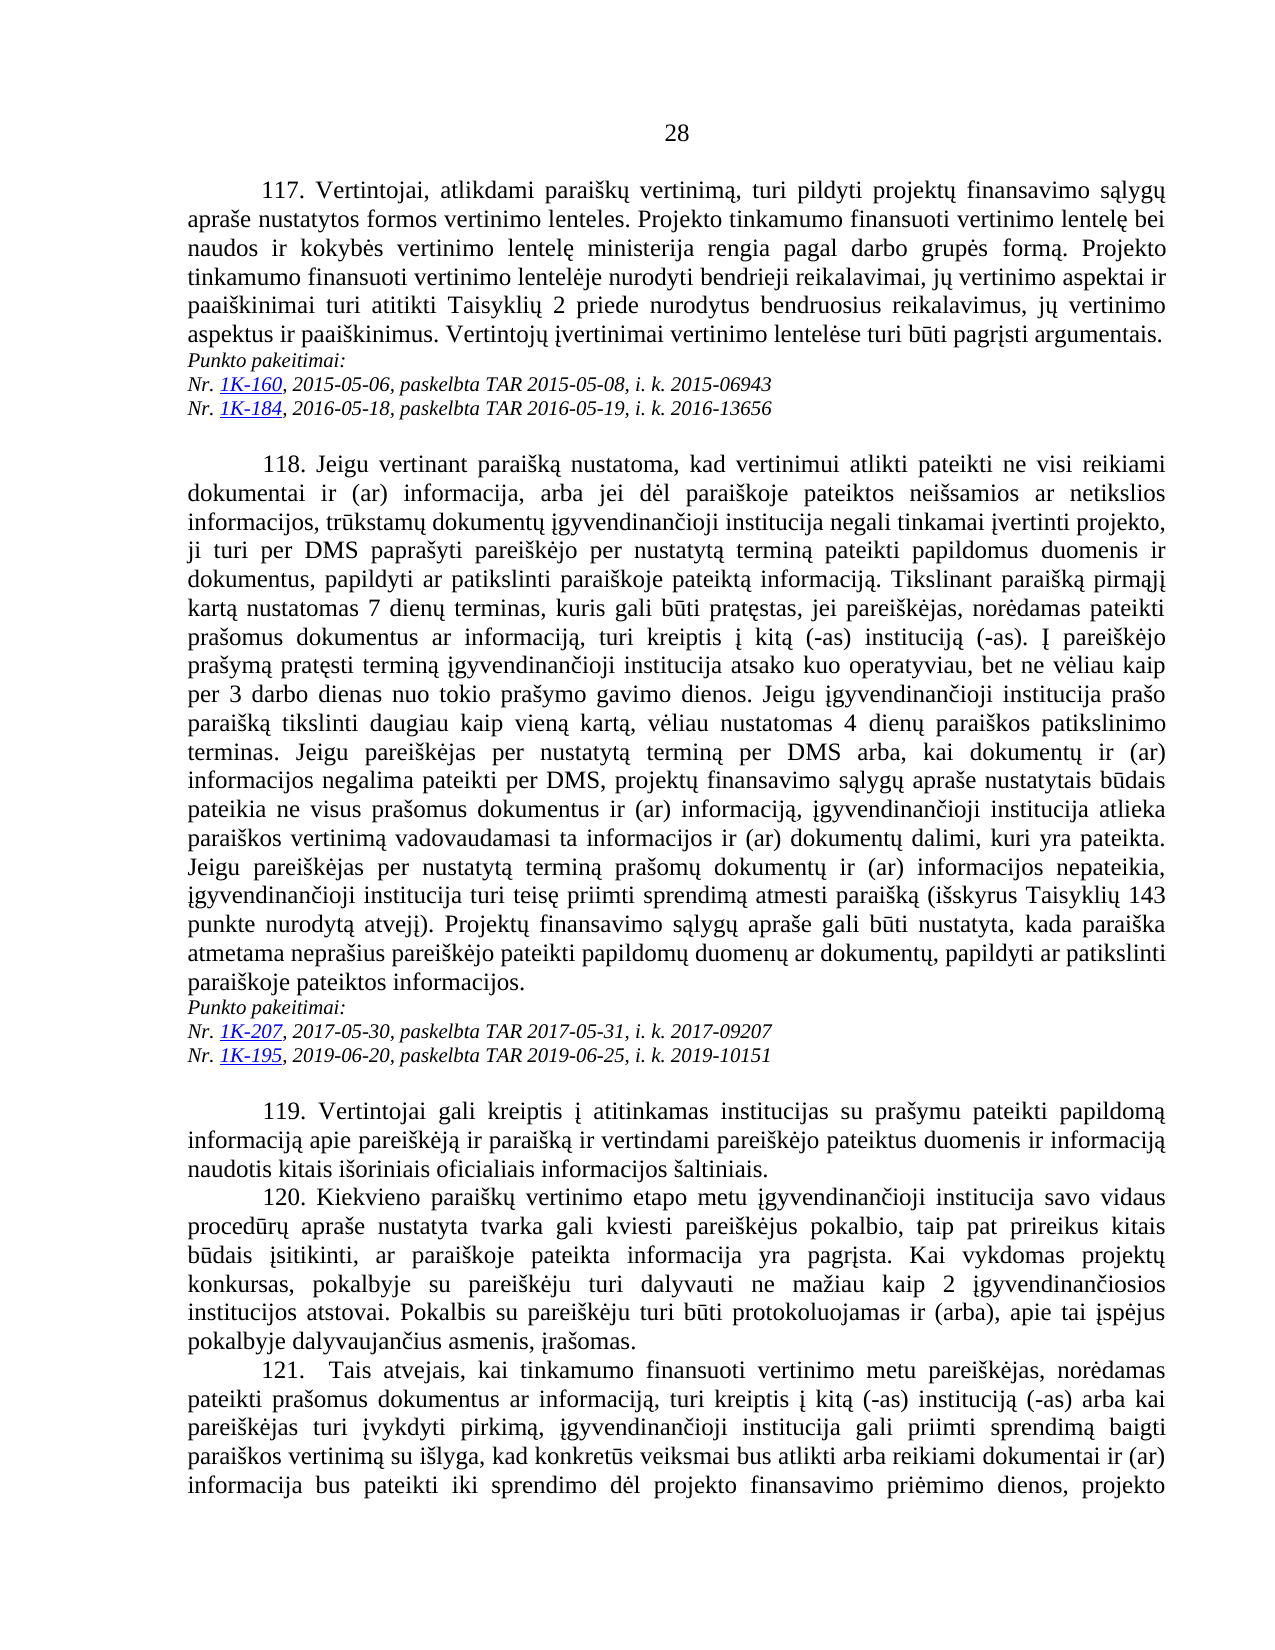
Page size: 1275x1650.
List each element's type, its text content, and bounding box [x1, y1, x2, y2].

text Punkto pakeitimai: [187, 348, 1167, 372]
text Punkto pakeitimai: [187, 995, 1167, 1019]
text 117. Vertintojai, atlikdami paraiškų vertinimą, turi pildyti projektų finansavimo sąlygų apraše nustatytos formos vertinimo lenteles. Projekto tinkamumo finansuoti vertinimo lentelę bei naudos ir kokybės vertinimo lentelę ministerija rengia pagal darbo grupės formą. Projekto tinkamumo finansuoti vertinimo lentelėje nurodyti bendrieji reikalavimai, jų vertinimo aspektai ir paaiškinimai turi atitikti Taisyklių 2 priede nurodytus bendruosius reikalavimus, jų vertinimo aspektus ir paaiškinimus. Vertintojų įvertinimai vertinimo lentelėse turi būti pagrįsti argumentais. [187, 176, 1167, 348]
text Nr. 1K-207, 2017-05-30, paskelbta TAR 2017-05-31, i. k. 2017-09207 [187, 1019, 1167, 1043]
text 121. Tais atvejais, kai tinkamumo finansuoti vertinimo metu pareiškėjas, norėdamas pateikti prašomus dokumentus ar informaciją, turi kreiptis į kitą (-as) instituciją (-as) arba kai pareiškėjas turi įvykdyti pirkimą, įgyvendinančioji institucija gali priimti sprendimą baigti paraiškos vertinimą su išlyga, kad konkretūs veiksmai bus atlikti arba reikiami dokumentai ir (ar) informacija bus pateikti iki sprendimo dėl projekto finansavimo priėmimo dienos, projekto [187, 1355, 1167, 1499]
text 118. Jeigu vertinant paraišką nustatoma, kad vertinimui atlikti pateikti ne visi reikiami dokumentai ir (ar) informacija, arba jei dėl paraiškoje pateiktos neišsamios ar netikslios informacijos, trūkstamų dokumentų įgyvendinančioji institucija negali tinkamai įvertinti projekto, ji turi per DMS paprašyti pareiškėjo per nustatytą terminą pateikti papildomus duomenis ir dokumentus, papildyti ar patikslinti paraiškoje pateiktą informaciją. Tikslinant paraišką pirmąjį kartą nustatomas 7 dienų terminas, kuris gali būti pratęstas, jei pareiškėjas, norėdamas pateikti prašomus dokumentus ar informaciją, turi kreiptis į kitą (-as) instituciją (-as). Į pareiškėjo prašymą pratęsti terminą įgyvendinančioji institucija atsako kuo operatyviau, bet ne vėliau kaip per 3 darbo dienas nuo tokio prašymo gavimo dienos. Jeigu įgyvendinančioji institucija prašo paraišką tikslinti daugiau kaip vieną kartą, vėliau nustatomas 4 dienų paraiškos patikslinimo terminas. Jeigu pareiškėjas per nustatytą terminą per DMS arba, kai dokumentų ir (ar) informacijos negalima pateikti per DMS, projektų finansavimo sąlygų apraše nustatytais būdais pateikia ne visus prašomus dokumentus ir (ar) informaciją, įgyvendinančioji institucija atlieka paraiškos vertinimą vadovaudamasi ta informacijos ir (ar) dokumentų dalimi, kuri yra pateikta. Jeigu pareiškėjas per nustatytą terminą prašomų dokumentų ir (ar) informacijos nepateikia, įgyvendinančioji institucija turi teisę priimti sprendimą atmesti paraišką (išskyrus Taisyklių 143 punkte nurodytą atvejį). Projektų finansavimo sąlygų apraše gali būti nustatyta, kada paraiška atmetama neprašius pareiškėjo pateikti papildomų duomenų ar dokumentų, papildyti ar patikslinti paraiškoje pateiktos informacijos. [187, 449, 1167, 995]
text 120. Kiekvieno paraiškų vertinimo etapo metu įgyvendinančioji institucija savo vidaus procedūrų apraše nustatyta tvarka gali kviesti pareiškėjus pokalbio, taip pat prireikus kitais būdais įsitikinti, ar paraiškoje pateikta informacija yra pagrįsta. Kai vykdomas projektų konkursas, pokalbyje su pareiškėju turi dalyvauti ne mažiau kaip 2 įgyvendinančiosios institucijos atstovai. Pokalbis su pareiškėju turi būti protokoluojamas ir (arba), apie tai įspėjus pokalbyje dalyvaujančius asmenis, įrašomas. [187, 1182, 1167, 1355]
text Nr. 1K-195, 2019-06-20, paskelbta TAR 2019-06-25, i. k. 2019-10151 [187, 1043, 1167, 1067]
text 119. Vertintojai gali kreiptis į atitinkamas institucijas su prašymu pateikti papildomą informaciją apie pareiškėją ir paraišką ir vertindami pareiškėjo pateiktus duomenis ir informaciją naudotis kitais išoriniais oficialiais informacijos šaltiniais. [187, 1096, 1167, 1182]
text Nr. 1K-160, 2015-05-06, paskelbta TAR 2015-05-08, i. k. 2015-06943 [187, 372, 1167, 396]
text Nr. 1K-184, 2016-05-18, paskelbta TAR 2016-05-19, i. k. 2016-13656 [187, 396, 1167, 420]
